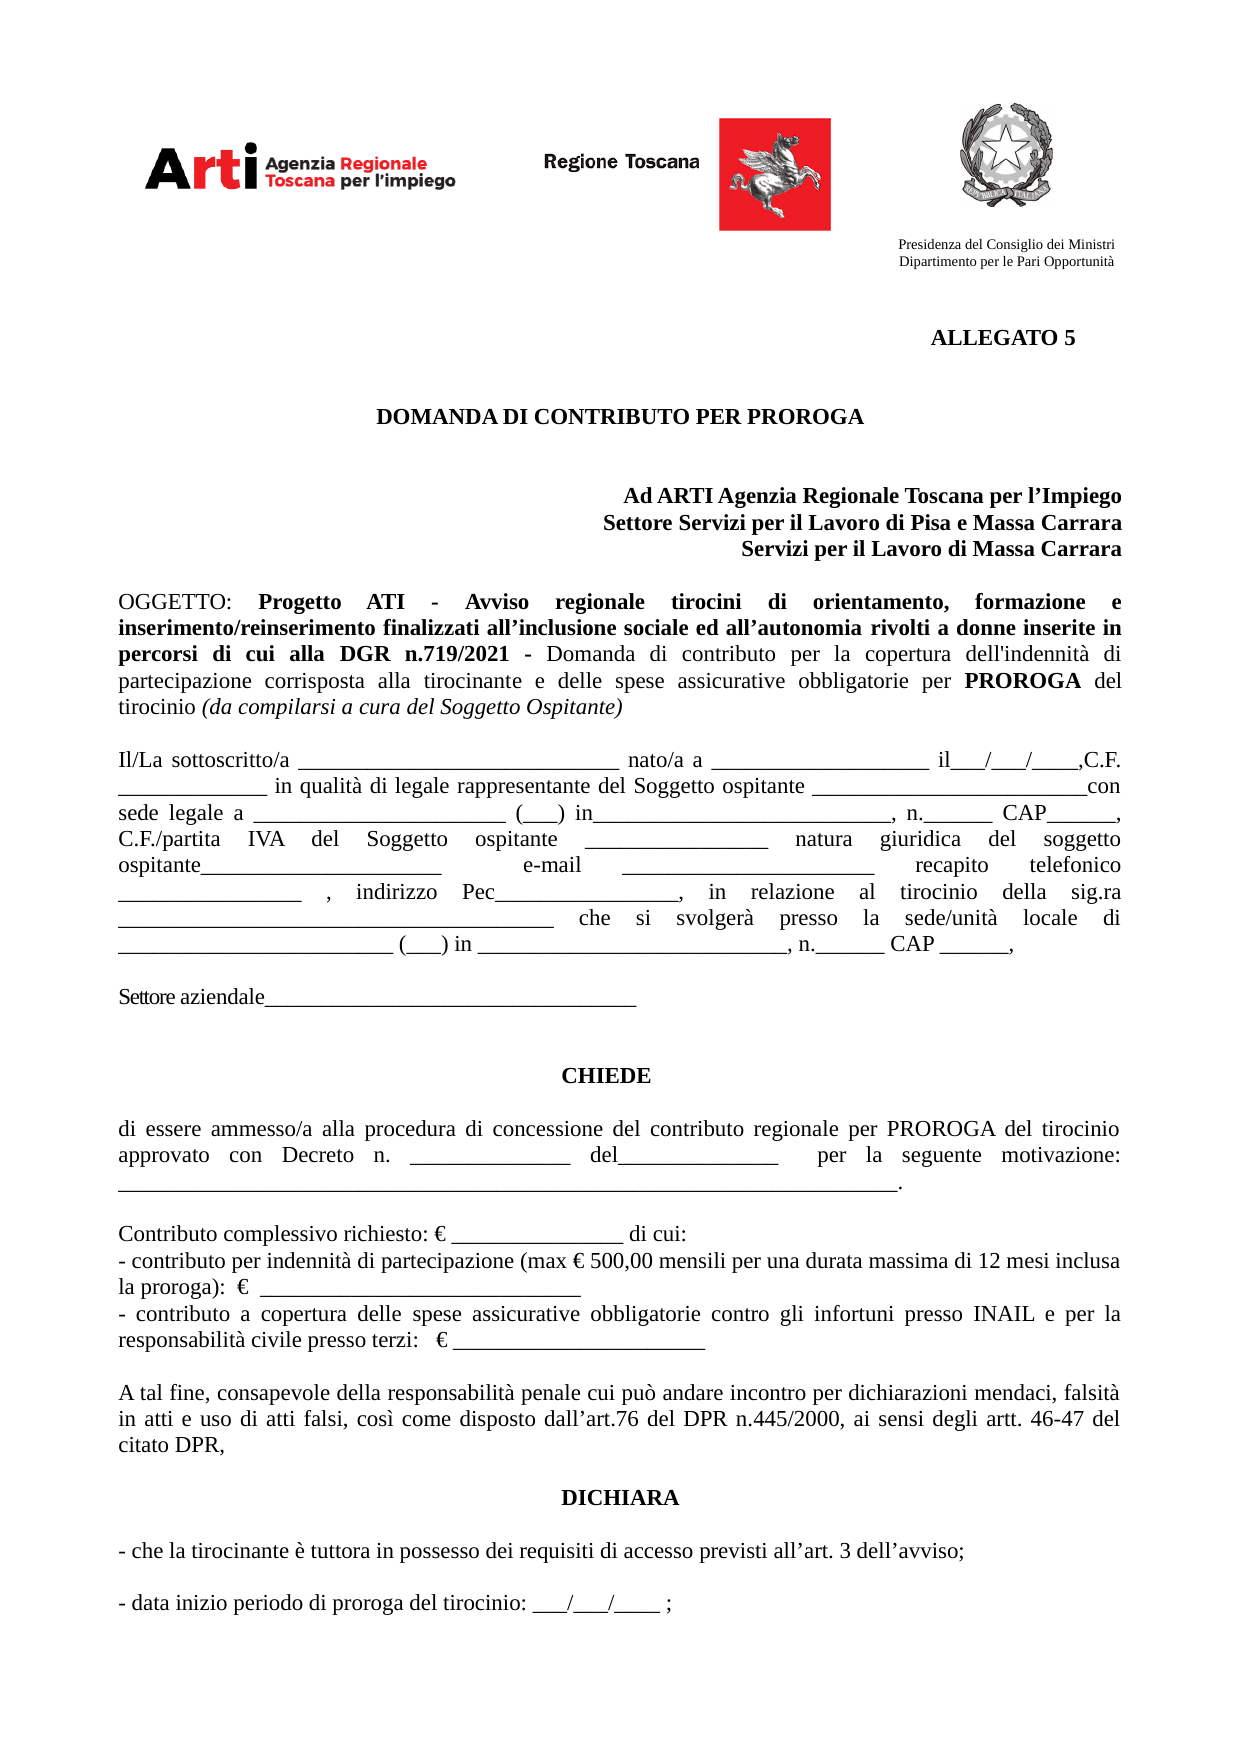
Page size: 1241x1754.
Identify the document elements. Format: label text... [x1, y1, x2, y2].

text Settore Servizi per il Lavoro di Pisa e Massa Carrara [413, 509, 1122, 535]
text - che la tirocinante è tuttora in possesso dei requisiti di accesso previsti all’art. 3 dell’avviso; [118, 1537, 1122, 1563]
text A tal fine, consapevole della responsabilità penale cui può andare incontro per dichiarazioni mendaci, falsità in atti e uso di atti falsi, così come disposto dall’art.76 del DPR n.445/2000, ai sensi degli artt. 46-47 del citato DPR, [118, 1379, 1122, 1458]
text di essere ammesso/a alla procedura di concessione del contributo regionale per PROROGA del tirocinio approvato con Decreto n. ______________ del______________ per la seguente motivazione: ____________________________________________________________________. [118, 1115, 1122, 1194]
text DICHIARA [118, 1484, 1122, 1510]
text DOMANDA DI CONTRIBUTO PER PROROGA [118, 403, 1122, 430]
picture [531, 103, 835, 242]
text Contributo complessivo richiesto: € _______________ di cui: [118, 1221, 1122, 1247]
text Il/La sottoscritto/a ____________________________ nato/a a ___________________ il___/___/____,C.F. _____________ in qualità di legale rappresentante del Soggetto ospitante ________________________con sede legale a ______________________ (___) in__________________________, n.______ CAP______, C.F./partita IVA del Soggetto ospitante ________________ natura giuridica del soggetto ospitante_____________________ e-mail ______________________ recapito telefonico ________________ , indirizzo Pec________________, in relazione al tirocinio della sig.ra ______________________________________ che si svolgerà presso la sede/unità locale di ________________________ (___) in ___________________________, n.______ CAP ______, [118, 746, 1122, 957]
text ALLEGATO 5 [118, 298, 1122, 351]
picture [960, 103, 1053, 207]
text - contributo a copertura delle spese assicurative obbligatorie contro gli infortuni presso INAIL e per la responsabilità civile presso terzi: € ______________________ [118, 1299, 1122, 1352]
text OGGETTO: Progetto ATI - Avviso regionale tirocini di orientamento, formazione e inserimento/reinserimento finalizzati all’inclusione sociale ed all’autonomia rivolti a donne inserite in percorsi di cui alla DGR n.719/2021 - Domanda di contributo per la copertura dell'indennità di partecipazione corrisposta alla tirocinante e delle spese assicurative obbligatorie per PROROGA del tirocinio (da compilarsi a cura del Soggetto Ospitante) [118, 588, 1122, 719]
text Servizi per il Lavoro di Massa Carrara [413, 535, 1122, 561]
text - contributo per indennità di partecipazione (max € 500,00 mensili per una durata massima di 12 mesi inclusa la proroga): € ____________________________ [118, 1247, 1122, 1299]
text Settore aziendale_________________________________ [118, 983, 1122, 1010]
text - data inizio periodo di proroga del tirocinio: ___/___/____ ; [118, 1589, 1122, 1616]
text CHIEDE [118, 1062, 1122, 1089]
text Ad ARTI Agenzia Regionale Toscana per l’Impiego [413, 482, 1122, 509]
